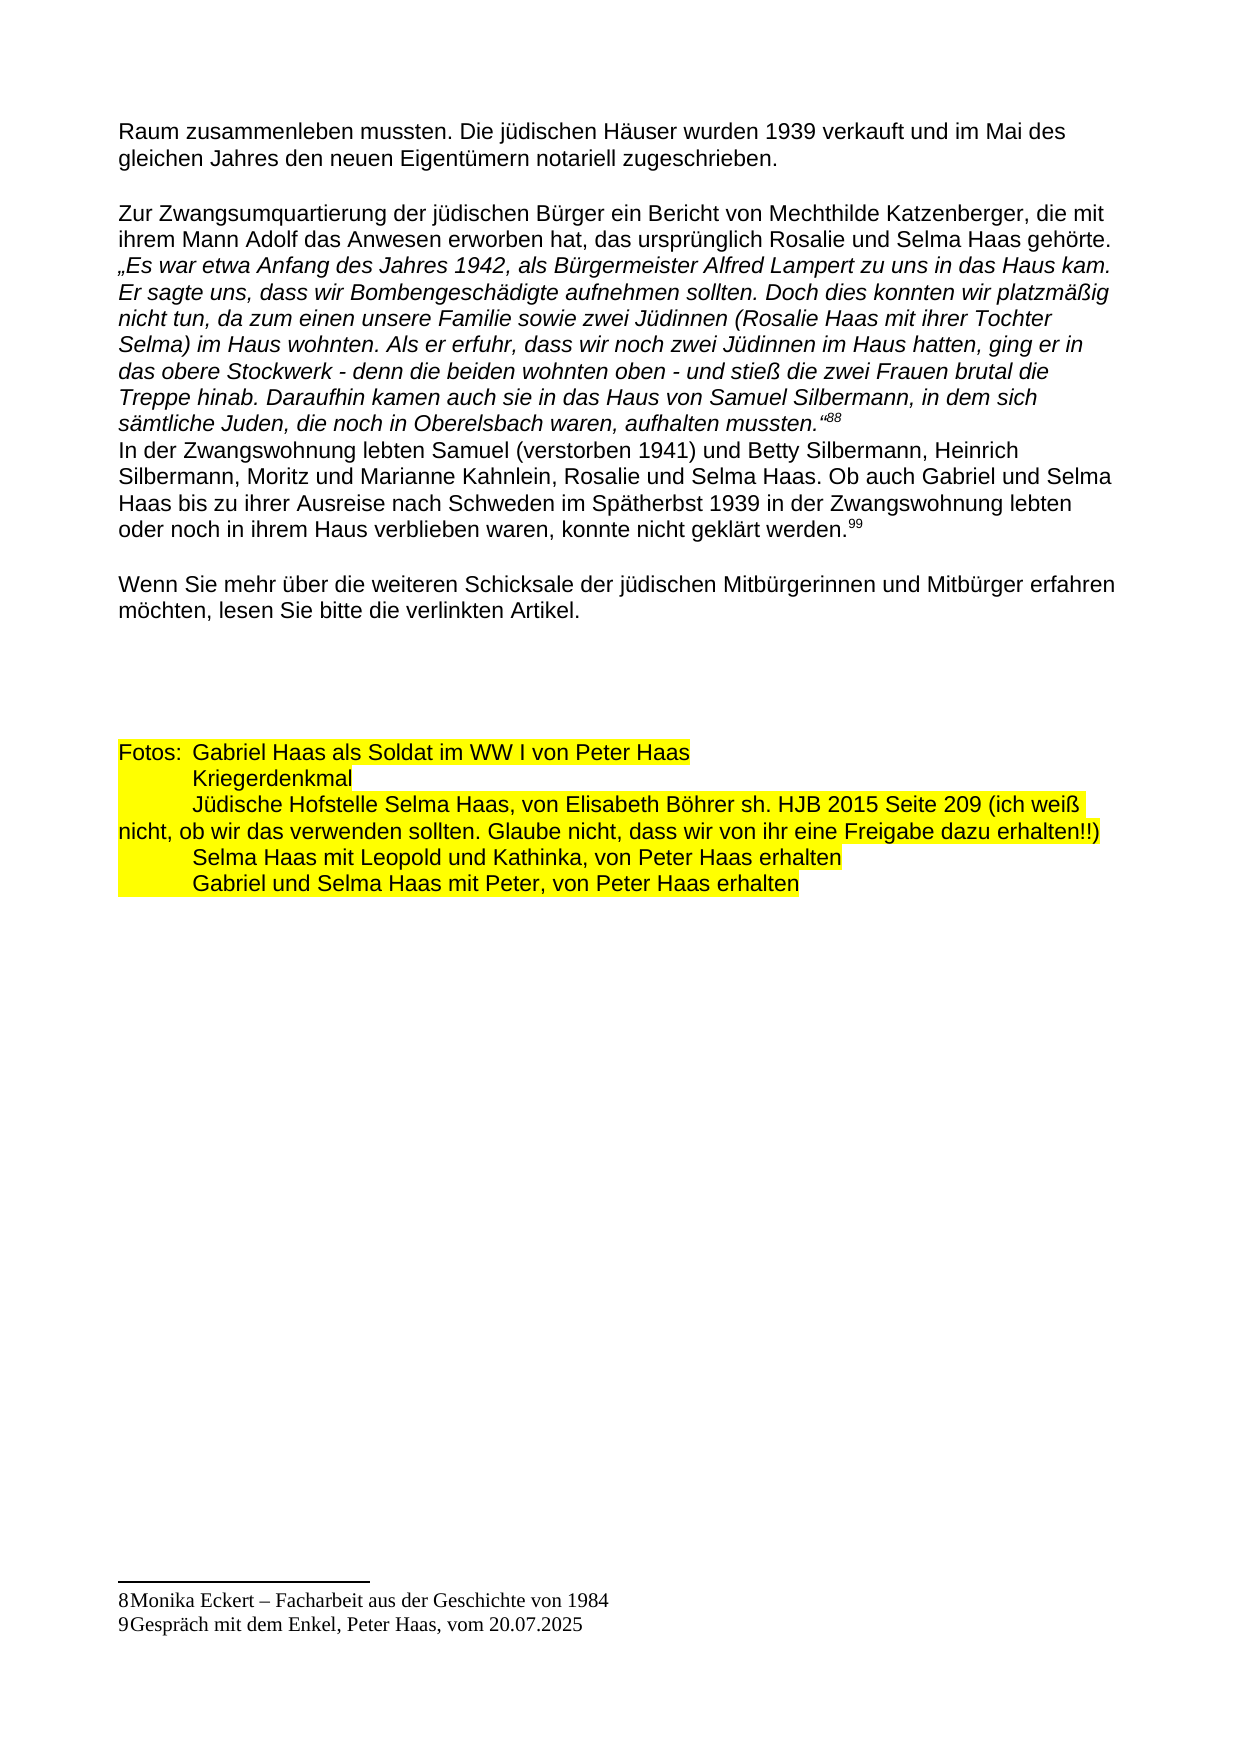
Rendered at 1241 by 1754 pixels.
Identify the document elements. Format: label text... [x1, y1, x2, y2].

text Raum zusammenleben mussten. Die jüdischen Häuser wurden 1939 verkauft und im Mai des gleichen Jahres den neuen Eigentümern notariell zugeschrieben. [118, 118, 1122, 171]
text Gabriel und Selma Haas mit Peter, von Peter Haas erhalten [118, 870, 1122, 897]
text Wenn Sie mehr über die weiteren Schicksale der jüdischen Mitbürgerinnen und Mitbürger erfahren möchten, lesen Sie bitte die verlinkten Artikel. [118, 571, 1122, 624]
text Monika Eckert – Facharbeit aus der Geschichte von 1984 [118, 1588, 1122, 1612]
text Jüdische Hofstelle Selma Haas, von Elisabeth Böhrer sh. HJB 2015 Seite 209 (ich weiß nicht, ob wir das verwenden sollten. Glaube nicht, dass wir von ihr eine Freigabe dazu erhalten!!) [118, 791, 1122, 844]
text Zur Zwangsumquartierung der jüdischen Bürger ein Bericht von Mechthilde Katzenberger, die mit ihrem Mann Adolf das Anwesen erworben hat, das ursprünglich Rosalie und Selma Haas gehörte. [118, 199, 1122, 252]
text In der Zwangswohnung lebten Samuel (verstorben 1941) und Betty Silbermann, Heinrich Silbermann, Moritz und Marianne Kahnlein, Rosalie und Selma Haas. Ob auch Gabriel und Selma Haas bis zu ihrer Ausreise nach Schweden im Spätherbst 1939 in der Zwangswohnung lebten oder noch in ihrem Haus verblieben waren, konnte nicht geklärt werden.9 [118, 437, 1122, 542]
text Fotos: Gabriel Haas als Soldat im WW I von Peter Haas [118, 739, 1122, 765]
text Gespräch mit dem Enkel, Peter Haas, vom 20.07.2025 [118, 1612, 1122, 1636]
text Selma Haas mit Leopold und Kathinka, von Peter Haas erhalten [118, 844, 1122, 870]
text Kriegerdenkmal [118, 765, 1122, 791]
text „Es war etwa Anfang des Jahres 1942, als Bürgermeister Alfred Lampert zu uns in das Haus kam. Er sagte uns, dass wir Bombengeschädigte aufnehmen sollten. Doch dies konnten wir platzmäßig nicht tun, da zum einen unsere Familie sowie zwei Jüdinnen (Rosalie Haas mit ihrer Tochter Selma) im Haus wohnten. Als er erfuhr, dass wir noch zwei Jüdinnen im Haus hatten, ging er in das obere Stockwerk - denn die beiden wohnten oben - und stieß die zwei Frauen brutal die Treppe hinab. Daraufhin kamen auch sie in das Haus von Samuel Silbermann, in dem sich sämtliche Juden, die noch in Oberelsbach waren, aufhalten mussten.“8 [118, 252, 1122, 437]
